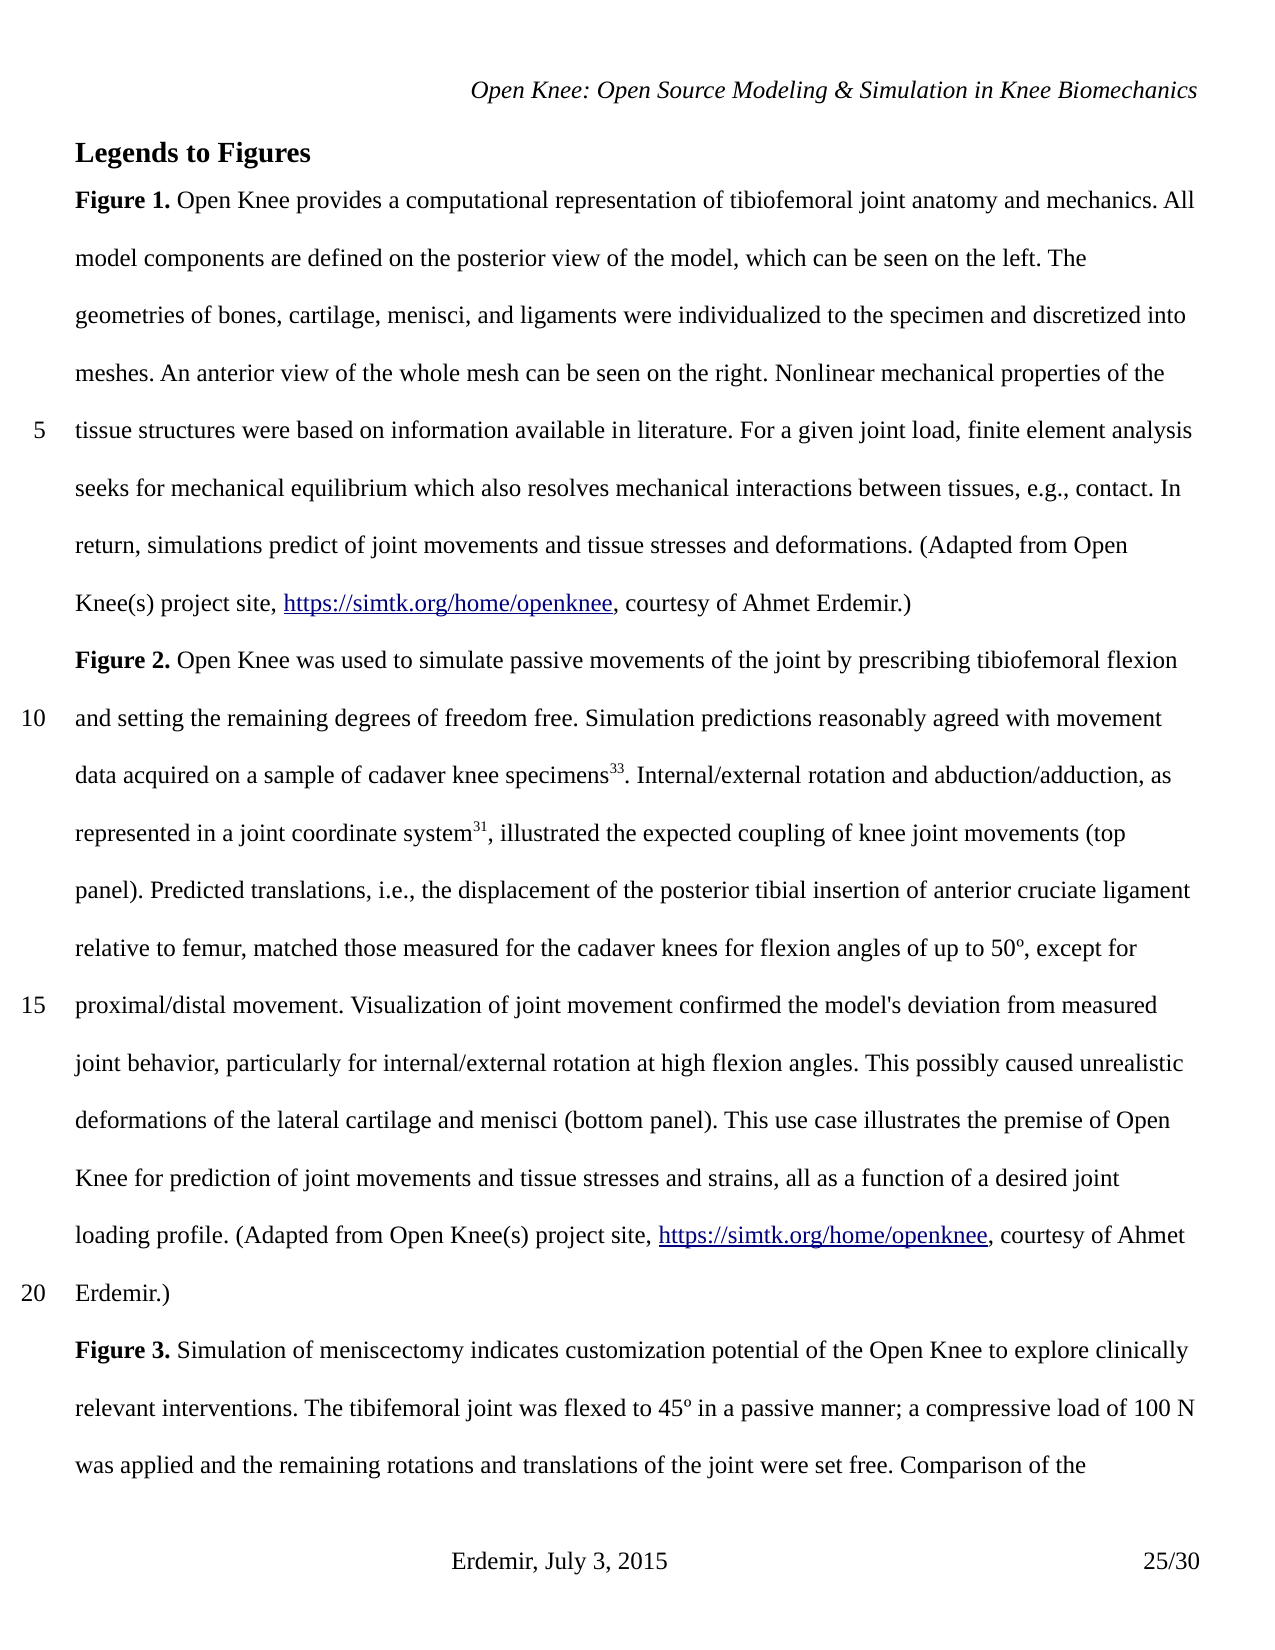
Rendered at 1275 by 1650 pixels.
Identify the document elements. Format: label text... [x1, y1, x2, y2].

subtitle Legends to Figures [75, 135, 1200, 168]
text Figure 3. Simulation of meniscectomy indicates customization potential of the Open Knee to explore clinically relevant interventions. The tibifemoral joint was flexed to 45º in a passive manner; a compressive load of 100 N was applied and the remaining rotations and translations of the joint were set free. Comparison of the [75, 1335, 1200, 1479]
text Figure 1. Open Knee provides a computational representation of tibiofemoral joint anatomy and mechanics. All model components are defined on the posterior view of the model, which can be seen on the left. The geometries of bones, cartilage, menisci, and ligaments were individualized to the specimen and discretized into meshes. An anterior view of the whole mesh can be seen on the right. Nonlinear mechanical properties of the tissue structures were based on information available in literature. For a given joint load, finite element analysis seeks for mechanical equilibrium which also resolves mechanical interactions between tissues, e.g., contact. In return, simulations predict of joint movements and tissue stresses and deformations. (Adapted from Open Knee(s) project site, https://simtk.org/home/openknee, courtesy of Ahmet Erdemir.) [75, 185, 1200, 617]
text Figure 2. Open Knee was used to simulate passive movements of the joint by prescribing tibiofemoral flexion and setting the remaining degrees of freedom free. Simulation predictions reasonably agreed with movement data acquired on a sample of cadaver knee specimens33. Internal/external rotation and abduction/adduction, as represented in a joint coordinate system31, illustrated the expected coupling of knee joint movements (top panel). Predicted translations, i.e., the displacement of the posterior tibial insertion of anterior cruciate ligament relative to femur, matched those measured for the cadaver knees for flexion angles of up to 50º, except for proximal/distal movement. Visualization of joint movement confirmed the model's deviation from measured joint behavior, particularly for internal/external rotation at high flexion angles. This possibly caused unrealistic deformations of the lateral cartilage and menisci (bottom panel). This use case illustrates the premise of Open Knee for prediction of joint movements and tissue stresses and strains, all as a function of a desired joint loading profile. (Adapted from Open Knee(s) project site, https://simtk.org/home/openknee, courtesy of Ahmet Erdemir.) [75, 645, 1200, 1307]
